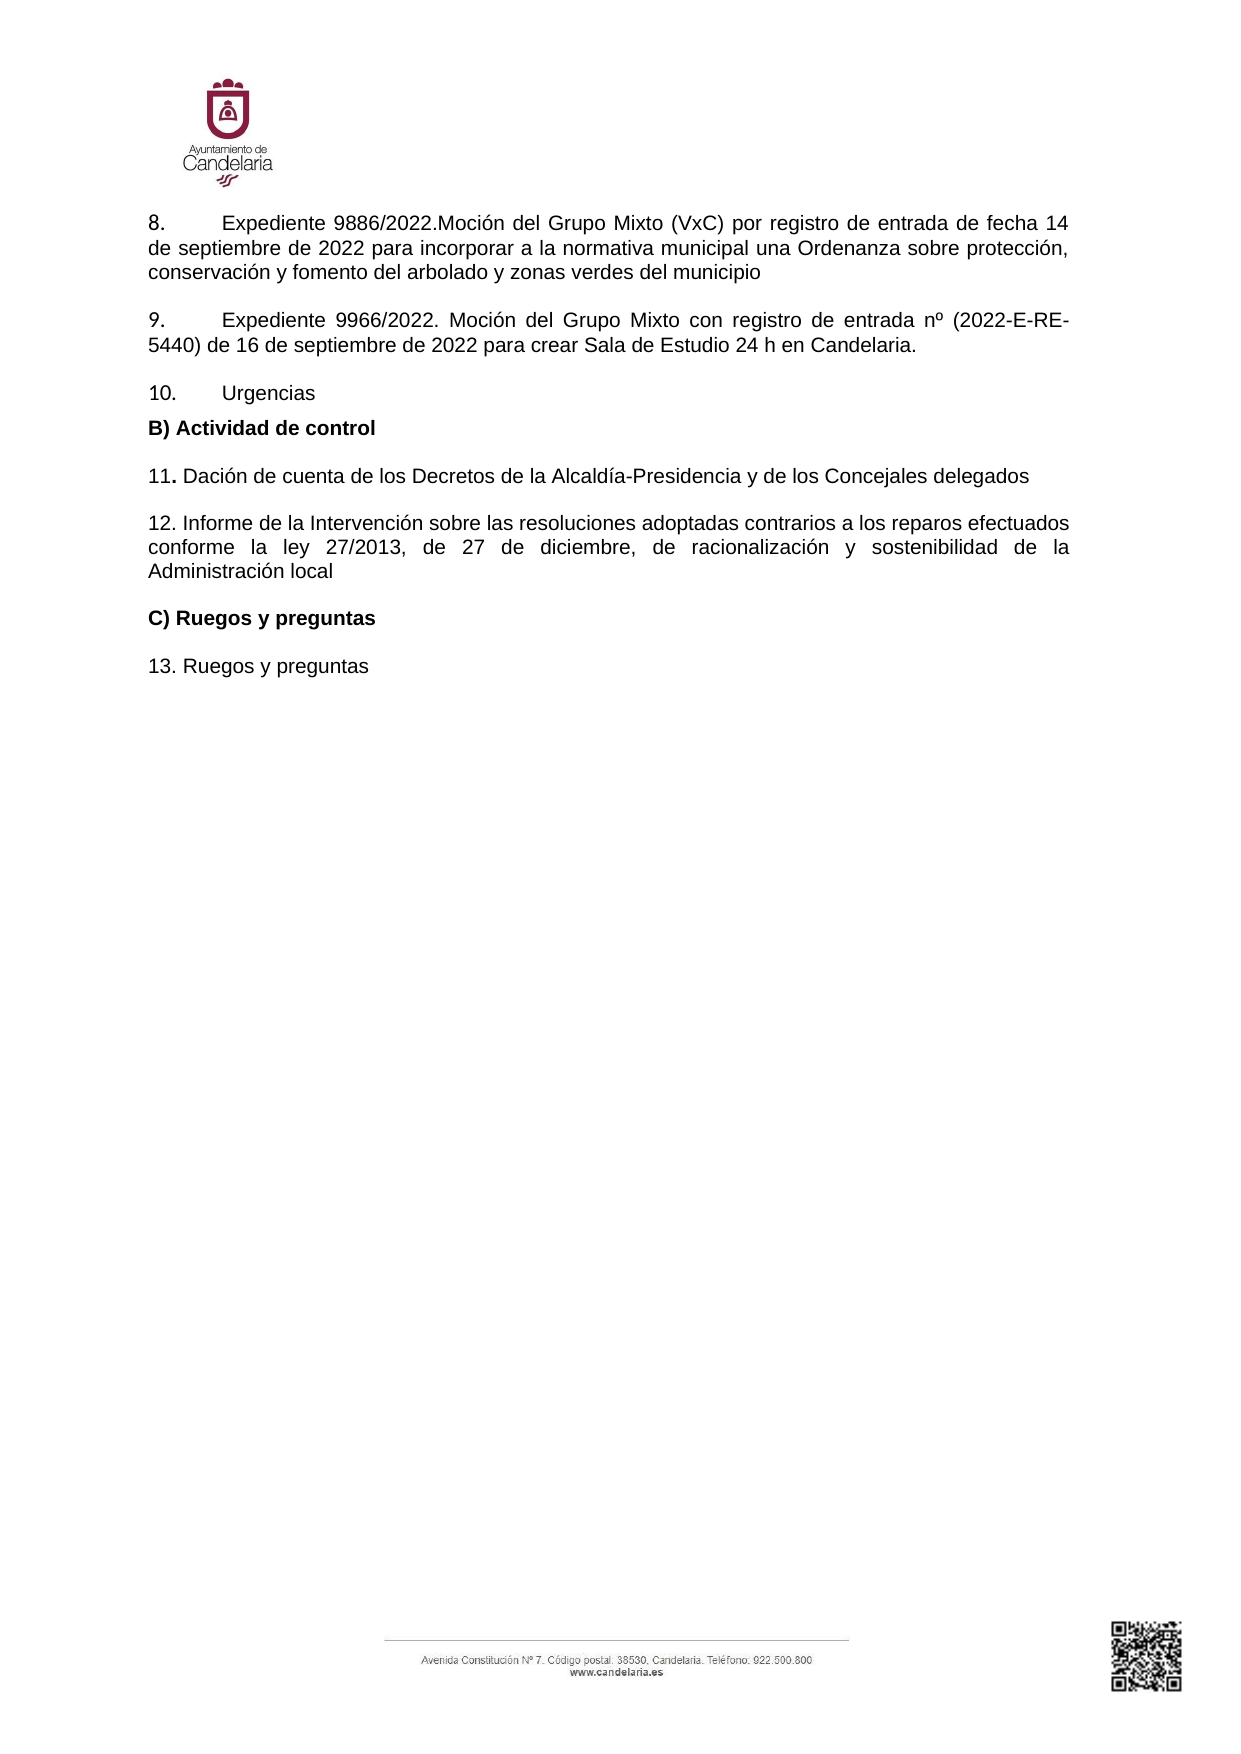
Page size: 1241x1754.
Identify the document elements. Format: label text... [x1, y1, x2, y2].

list Expediente 9966/2022. Moción del Grupo Mixto con registro de entrada nº (2022-E-RE-5440) de 16 de septiembre de 2022 para crear Sala de Estudio 24 h en Candelaria. [148, 305, 1071, 357]
text C) Ruegos y preguntas [148, 606, 1071, 630]
text 11. Dación de cuenta de los Decretos de la Alcaldía-Presidencia y de los Concejales delegados [148, 463, 1071, 487]
list Expediente 9886/2022.Moción del Grupo Mixto (VxC) por registro de entrada de fecha 14 de septiembre de 2022 para incorporar a la normativa municipal una Ordenanza sobre protección, conservación y fomento del arbolado y zonas verdes del municipio [148, 208, 1071, 284]
text 13. Ruegos y preguntas [148, 654, 1071, 678]
text B) Actividad de control [148, 416, 1071, 440]
list Urgencias [148, 378, 1071, 406]
text 12. Informe de la Intervención sobre las resoluciones adoptadas contrarios a los reparos efectuados conforme la ley 27/2013, de 27 de diciembre, de racionalización y sostenibilidad de la Administración local [148, 511, 1071, 583]
